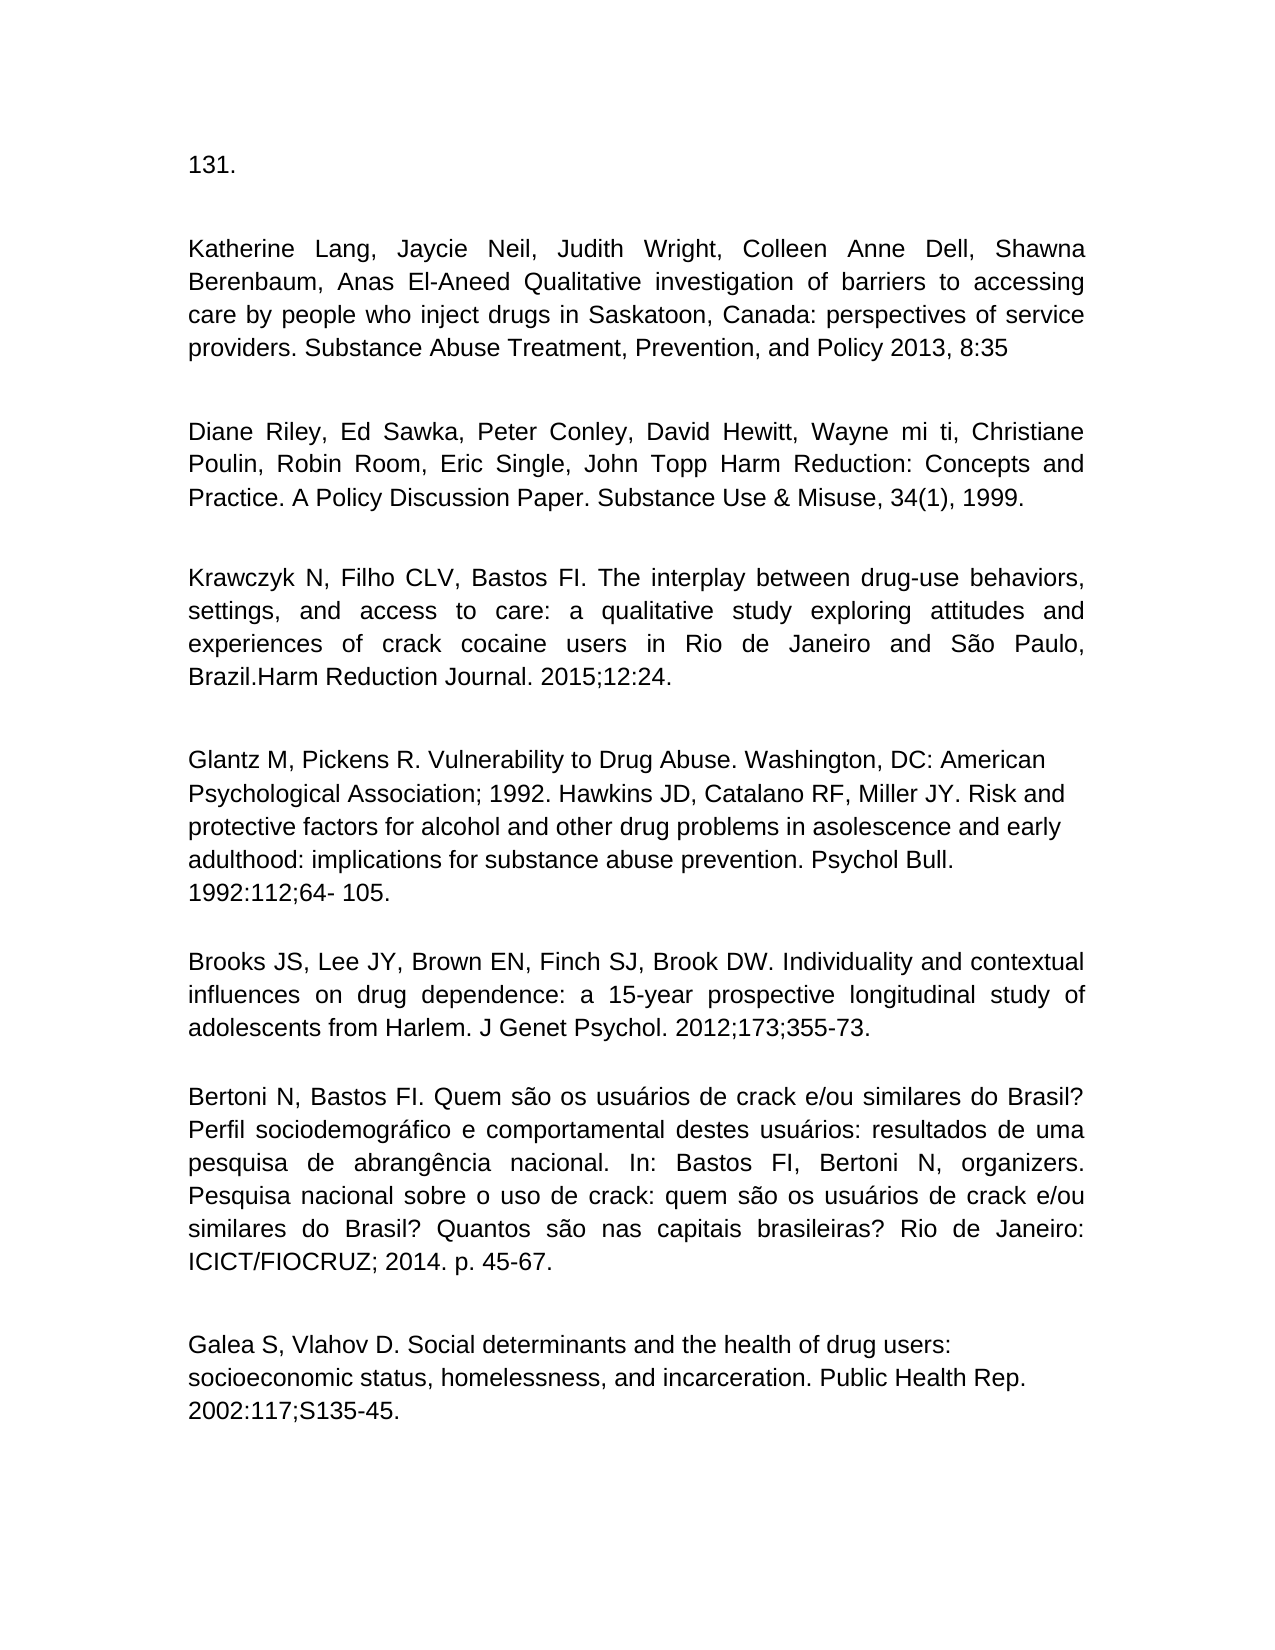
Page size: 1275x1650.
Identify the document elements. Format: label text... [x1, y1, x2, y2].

text Galea S, Vlahov D. Social determinants and the health of drug users: socioeconomic status, homelessness, and incarceration. Public Health Rep. 2002:117;S135-45. [188, 1330, 1085, 1425]
text 131. [188, 150, 1087, 179]
text Krawczyk N, Filho CLV, Bastos FI. The interplay between drug-use behaviors, settings, and access to care: a qualitative study exploring attitudes and experiences of crack cocaine users in Rio de Janeiro and São Paulo, Brazil.Harm Reduction Journal. 2015;12:24. [188, 563, 1087, 691]
text Katherine Lang, Jaycie Neil, Judith Wright, Colleen Anne Dell, Shawna Berenbaum, Anas El-Aneed Qualitative investigation of barriers to accessing care by people who inject drugs in Saskatoon, Canada: perspectives of service providers. Substance Abuse Treatment, Prevention, and Policy 2013, 8:35 [188, 234, 1087, 362]
text Glantz M, Pickens R. Vulnerability to Drug Abuse. Washington, DC: American Psychological Association; 1992. Hawkins JD, Catalano RF, Miller JY. Risk and protective factors for alcohol and other drug problems in asolescence and early adulthood: implications for substance abuse prevention. Psychol Bull. 1992:112;64- 105. [188, 746, 1086, 906]
text Bertoni N, Bastos FI. Quem são os usuários de crack e/ou similares do Brasil? Perfil sociodemográfico e comportamental destes usuários: resultados de uma pesquisa de abrangência nacional. In: Bastos FI, Bertoni N, organizers. Pesquisa nacional sobre o uso de crack: quem são os usuários de crack e/ou similares do Brasil? Quantos são nas capitais brasileiras? Rio de Janeiro: ICICT/FIOCRUZ; 2014. p. 45-67. [188, 1082, 1086, 1275]
text Diane Riley, Ed Sawka, Peter Conley, David Hewitt, Wayne mi ti, Christiane Poulin, Robin Room, Eric Single, John Topp Harm Reduction: Concepts and Practice. A Policy Discussion Paper. Substance Use & Misuse, 34(1), 1999. [188, 416, 1086, 511]
text Brooks JS, Lee JY, Brown EN, Finch SJ, Brook DW. Individuality and contextual influences on drug dependence: a 15-year prospective longitudinal study of adolescents from Harlem. J Genet Psychol. 2012;173;355-73. [188, 947, 1087, 1041]
